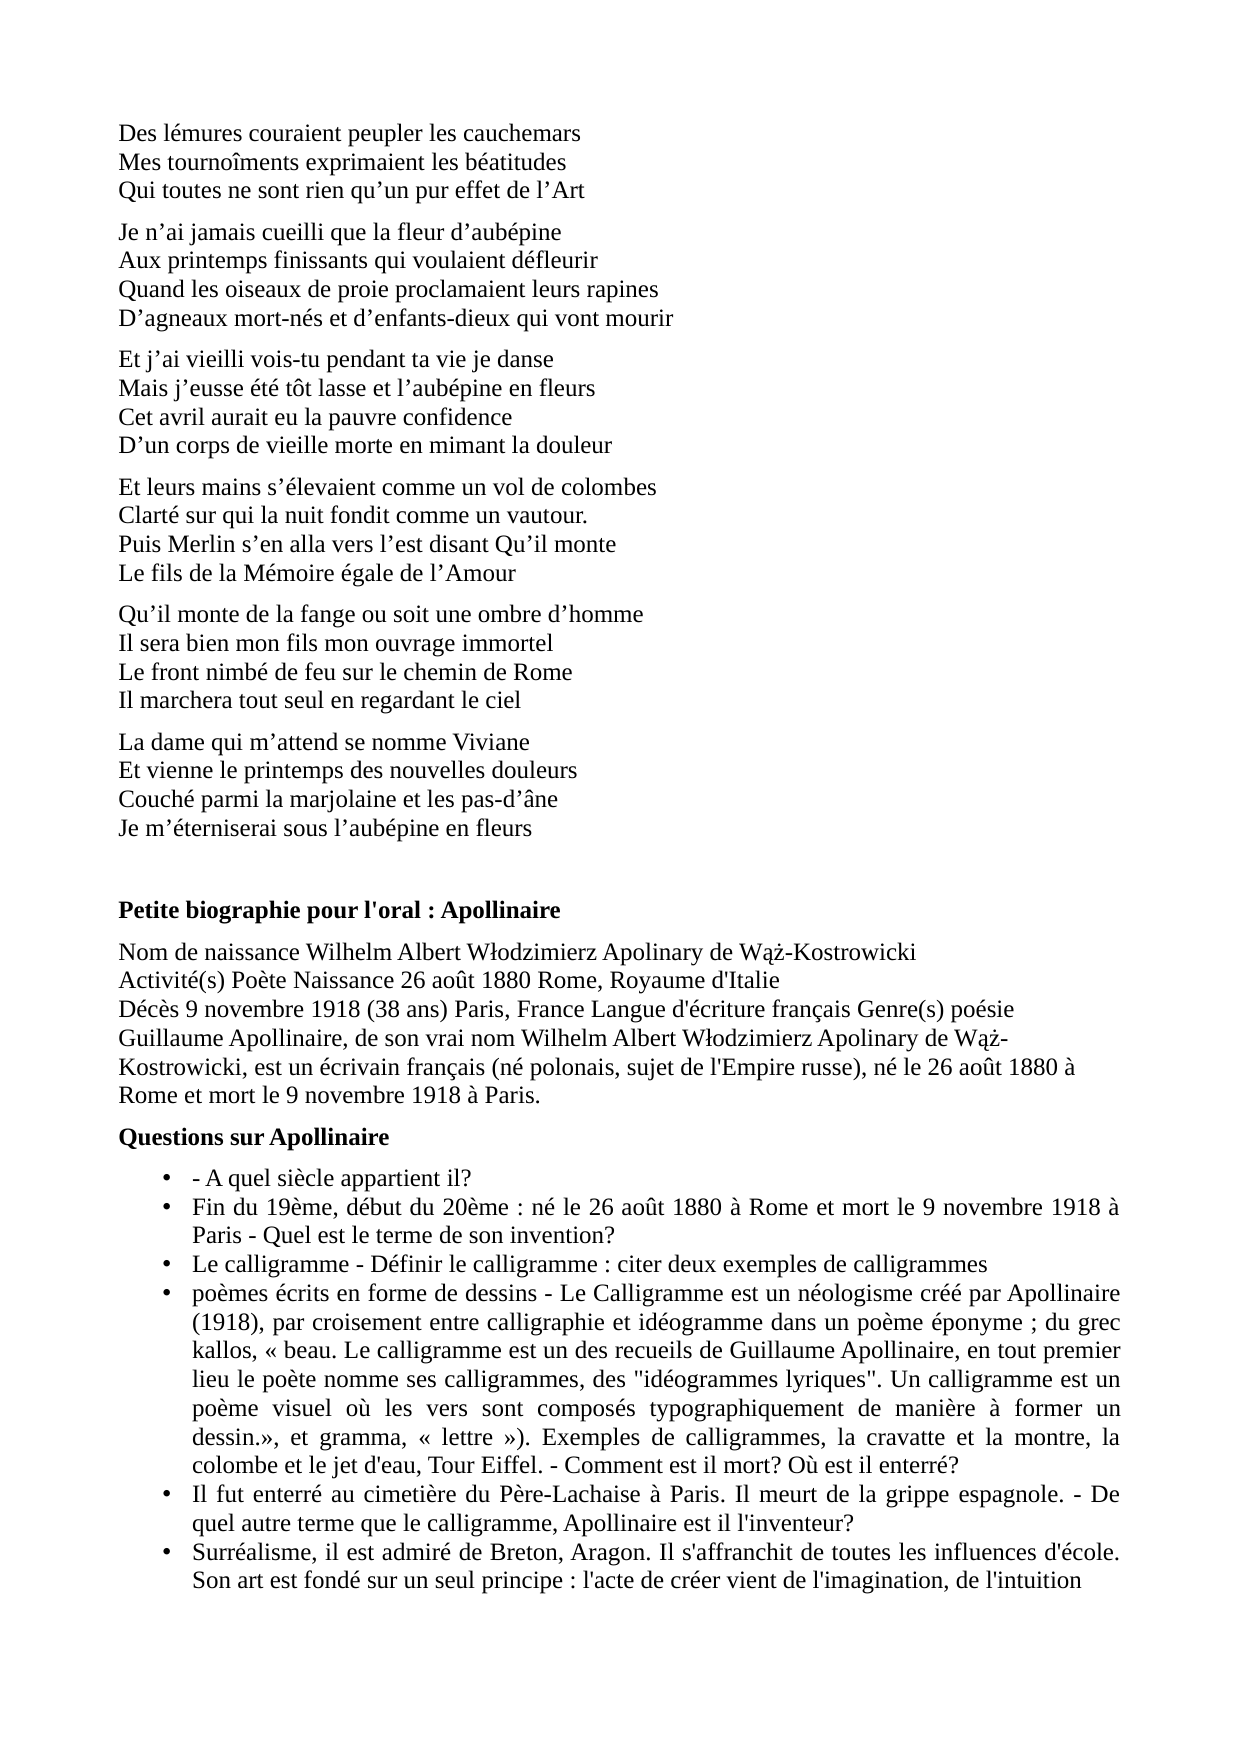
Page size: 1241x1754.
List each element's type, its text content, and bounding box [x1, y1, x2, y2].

list Fin du 19ème, début du 20ème : né le 26 août 1880 à Rome et mort le 9 novembre 1918 à Paris - Quel est le terme de son invention? [162, 1192, 1122, 1249]
text La dame qui m’attend se nomme Viviane Et vienne le printemps des nouvelles douleurs Couché parmi la marjolaine et les pas-d’âne Je m’éterniserai sous l’aubépine en fleurs [118, 727, 1122, 842]
text Qu’il monte de la fange ou soit une ombre d’homme Il sera bien mon fils mon ouvrage immortel Le front nimbé de feu sur le chemin de Rome Il marchera tout seul en regardant le ciel [118, 599, 1122, 714]
text Et leurs mains s’élevaient comme un vol de colombes Clarté sur qui la nuit fondit comme un vautour. Puis Merlin s’en alla vers l’est disant Qu’il monte Le fils de la Mémoire égale de l’Amour [118, 472, 1122, 587]
text Nom de naissance Wilhelm Albert Włodzimierz Apolinary de Wąż-Kostrowicki Activité(s) Poète Naissance 26 août 1880 Rome, Royaume d'Italie Décès 9 novembre 1918 (38 ans) Paris, France Langue d'écriture français Genre(s) poésie Guillaume Apollinaire, de son vrai nom Wilhelm Albert Włodzimierz Apolinary de Wąż-Kostrowicki, est un écrivain français (né polonais, sujet de l'Empire russe), né le 26 août 1880 à Rome et mort le 9 novembre 1918 à Paris. [118, 937, 1122, 1109]
list Il fut enterré au cimetière du Père-Lachaise à Paris. Il meurt de la grippe espagnole. - De quel autre terme que le calligramme, Apollinaire est il l'inventeur? [162, 1479, 1122, 1537]
list - A quel siècle appartient il? [162, 1163, 1122, 1192]
list Le calligramme - Définir le calligramme : citer deux exemples de calligrammes [162, 1249, 1122, 1278]
text Questions sur Apollinaire [118, 1122, 1122, 1151]
text Je n’ai jamais cueilli que la fleur d’aubépine Aux printemps finissants qui voulaient défleurir Quand les oiseaux de proie proclamaient leurs rapines D’agneaux mort-nés et d’enfants-dieux qui vont mourir [118, 217, 1122, 332]
text Des lémures couraient peupler les cauchemars Mes tournoîments exprimaient les béatitudes Qui toutes ne sont rien qu’un pur effet de l’Art [118, 118, 1122, 204]
list Surréalisme, il est admiré de Breton, Aragon. Il s'affranchit de toutes les influences d'école. Son art est fondé sur un seul principe : l'acte de créer vient de l'imagination, de l'intuition [162, 1537, 1122, 1594]
text Et j’ai vieilli vois-tu pendant ta vie je danse Mais j’eusse été tôt lasse et l’aubépine en fleurs Cet avril aurait eu la pauvre confidence D’un corps de vieille morte en mimant la douleur [118, 344, 1122, 459]
text Petite biographie pour l'oral : Apollinaire [118, 896, 1122, 924]
list poèmes écrits en forme de dessins - Le Calligramme est un néologisme créé par Apollinaire (1918), par croisement entre calligraphie et idéogramme dans un poème éponyme ; du grec kallos, « beau. Le calligramme est un des recueils de Guillaume Apollinaire, en tout premier lieu le poète nomme ses calligrammes, des "idéogrammes lyriques". Un calligramme est un poème visuel où les vers sont composés typographiquement de manière à former un dessin.», et gramma, « lettre »). Exemples de calligrammes, la cravatte et la montre, la colombe et le jet d'eau, Tour Eiffel. - Comment est il mort? Où est il enterré? [162, 1278, 1122, 1479]
